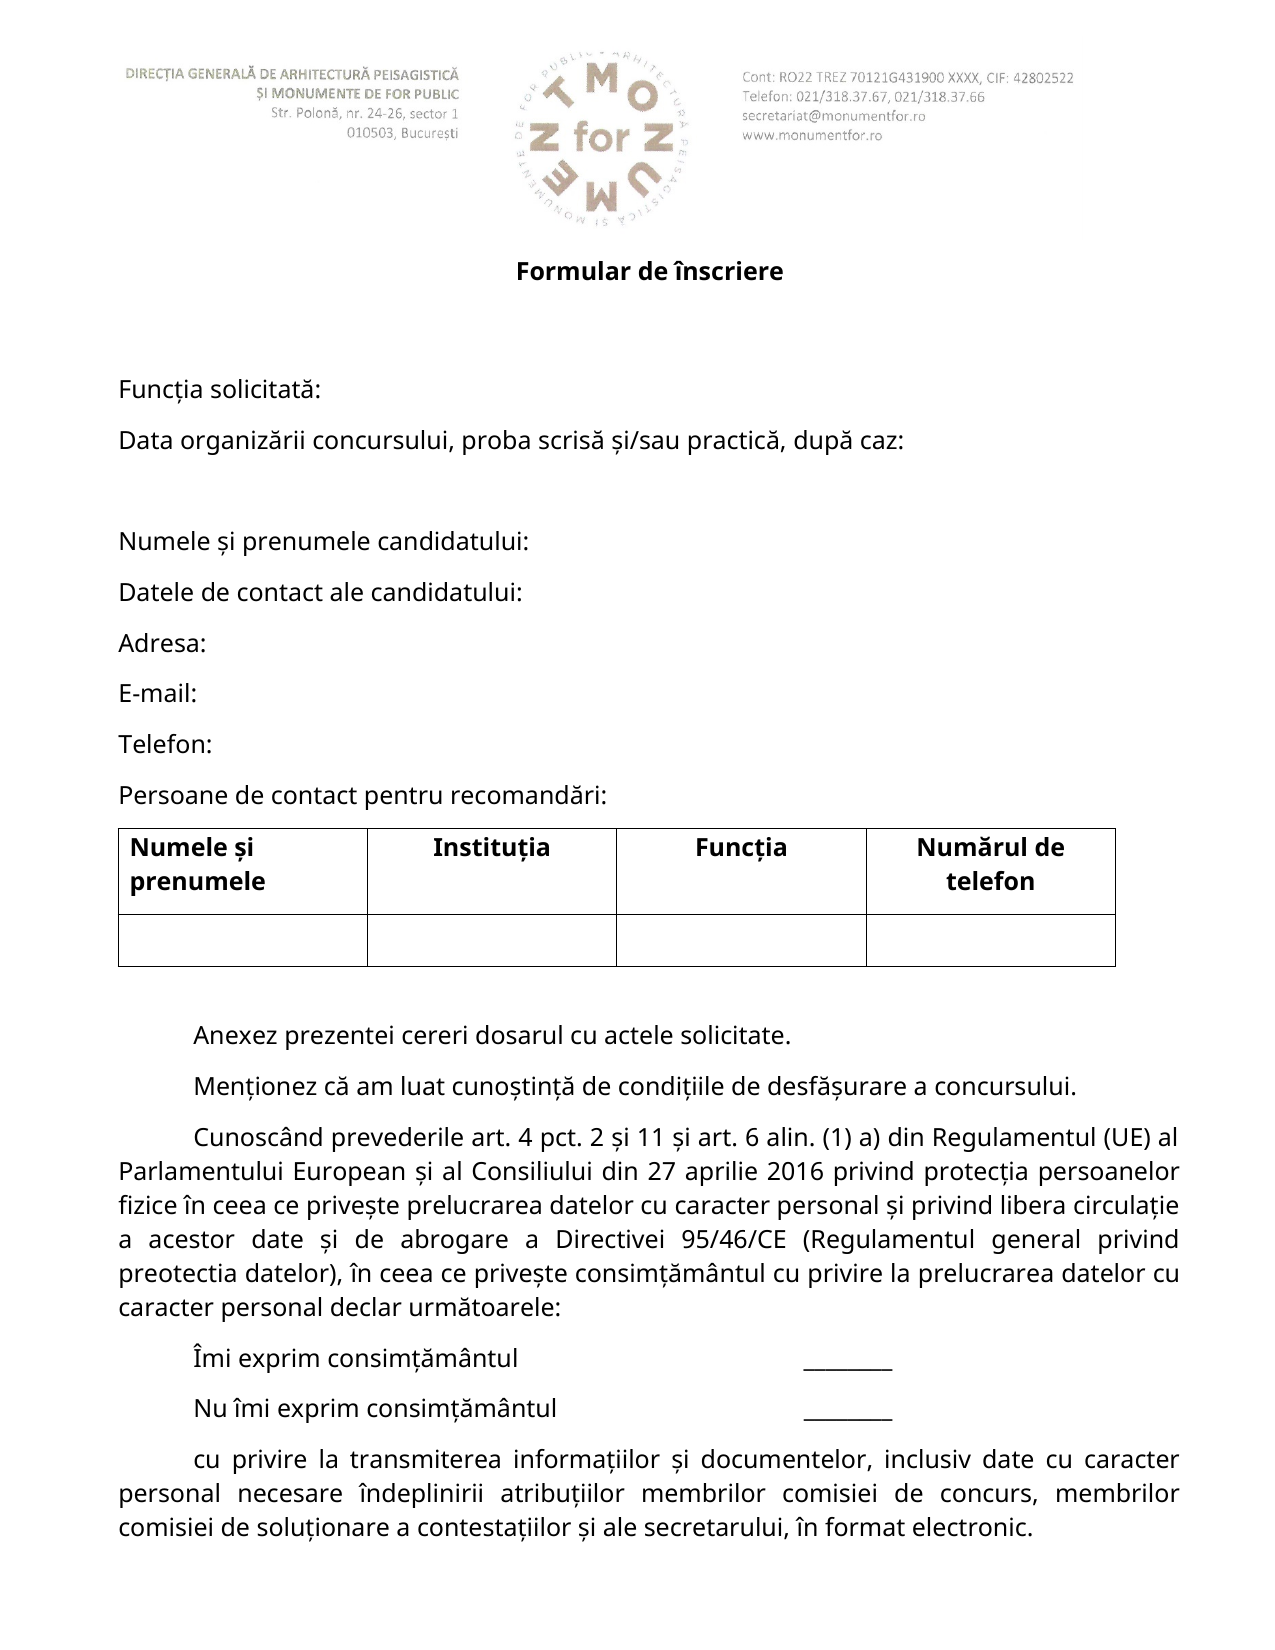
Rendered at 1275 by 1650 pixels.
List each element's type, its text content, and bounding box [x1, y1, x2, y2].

table_header Numele și prenumele [119, 829, 367, 914]
text Telefon: [118, 727, 1181, 761]
text Adresa: [118, 625, 1181, 659]
table_cell [617, 915, 866, 966]
text Îmi exprim consimțământul ________ [118, 1340, 1181, 1374]
table_cell [368, 915, 616, 966]
table_cell [867, 915, 1115, 966]
text Cunoscând prevederile art. 4 pct. 2 și 11 și art. 6 alin. (1) a) din Regulamentul (UE) al Parlamentului European și al Consiliului din 27 aprilie 2016 privind protecția persoanelor fizice în ceea ce privește prelucrarea datelor cu caracter personal și privind libera circulație a acestor date și de abrogare a Directivei 95/46/CE (Regulamentul general privind preotectia datelor), în ceea ce privește consimțământul cu privire la prelucrarea datelor cu caracter personal declar următoarele: [118, 1119, 1181, 1323]
text Menționez că am luat cunoștință de condițiile de desfășurare a concursului. [118, 1068, 1181, 1102]
table_header Instituția [368, 829, 616, 914]
text Persoane de contact pentru recomandări: [118, 778, 1181, 812]
text Funcția solicitată: [118, 372, 1181, 406]
text Data organizării concursului, proba scrisă și/sau practică, după caz: [118, 422, 1181, 457]
table_header Numărul de telefon [867, 829, 1115, 914]
text Nu îmi exprim consimțământul ________ [118, 1391, 1181, 1425]
text Formular de înscriere [118, 253, 1181, 287]
text Anexez prezentei cereri dosarul cu actele solicitate. [118, 1018, 1181, 1052]
table_header Funcția [617, 829, 866, 914]
text cu privire la transmiterea informațiilor și documentelor, inclusiv date cu caracter personal necesare îndeplinirii atribuțiilor membrilor comisiei de concurs, membrilor comisiei de soluționare a contestațiilor și ale secretarului, în format electronic. [118, 1442, 1181, 1544]
text Datele de contact ale candidatului: [118, 575, 1181, 609]
text Numele și prenumele candidatului: [118, 524, 1181, 558]
table_cell [119, 915, 367, 966]
text E-mail: [118, 676, 1181, 710]
